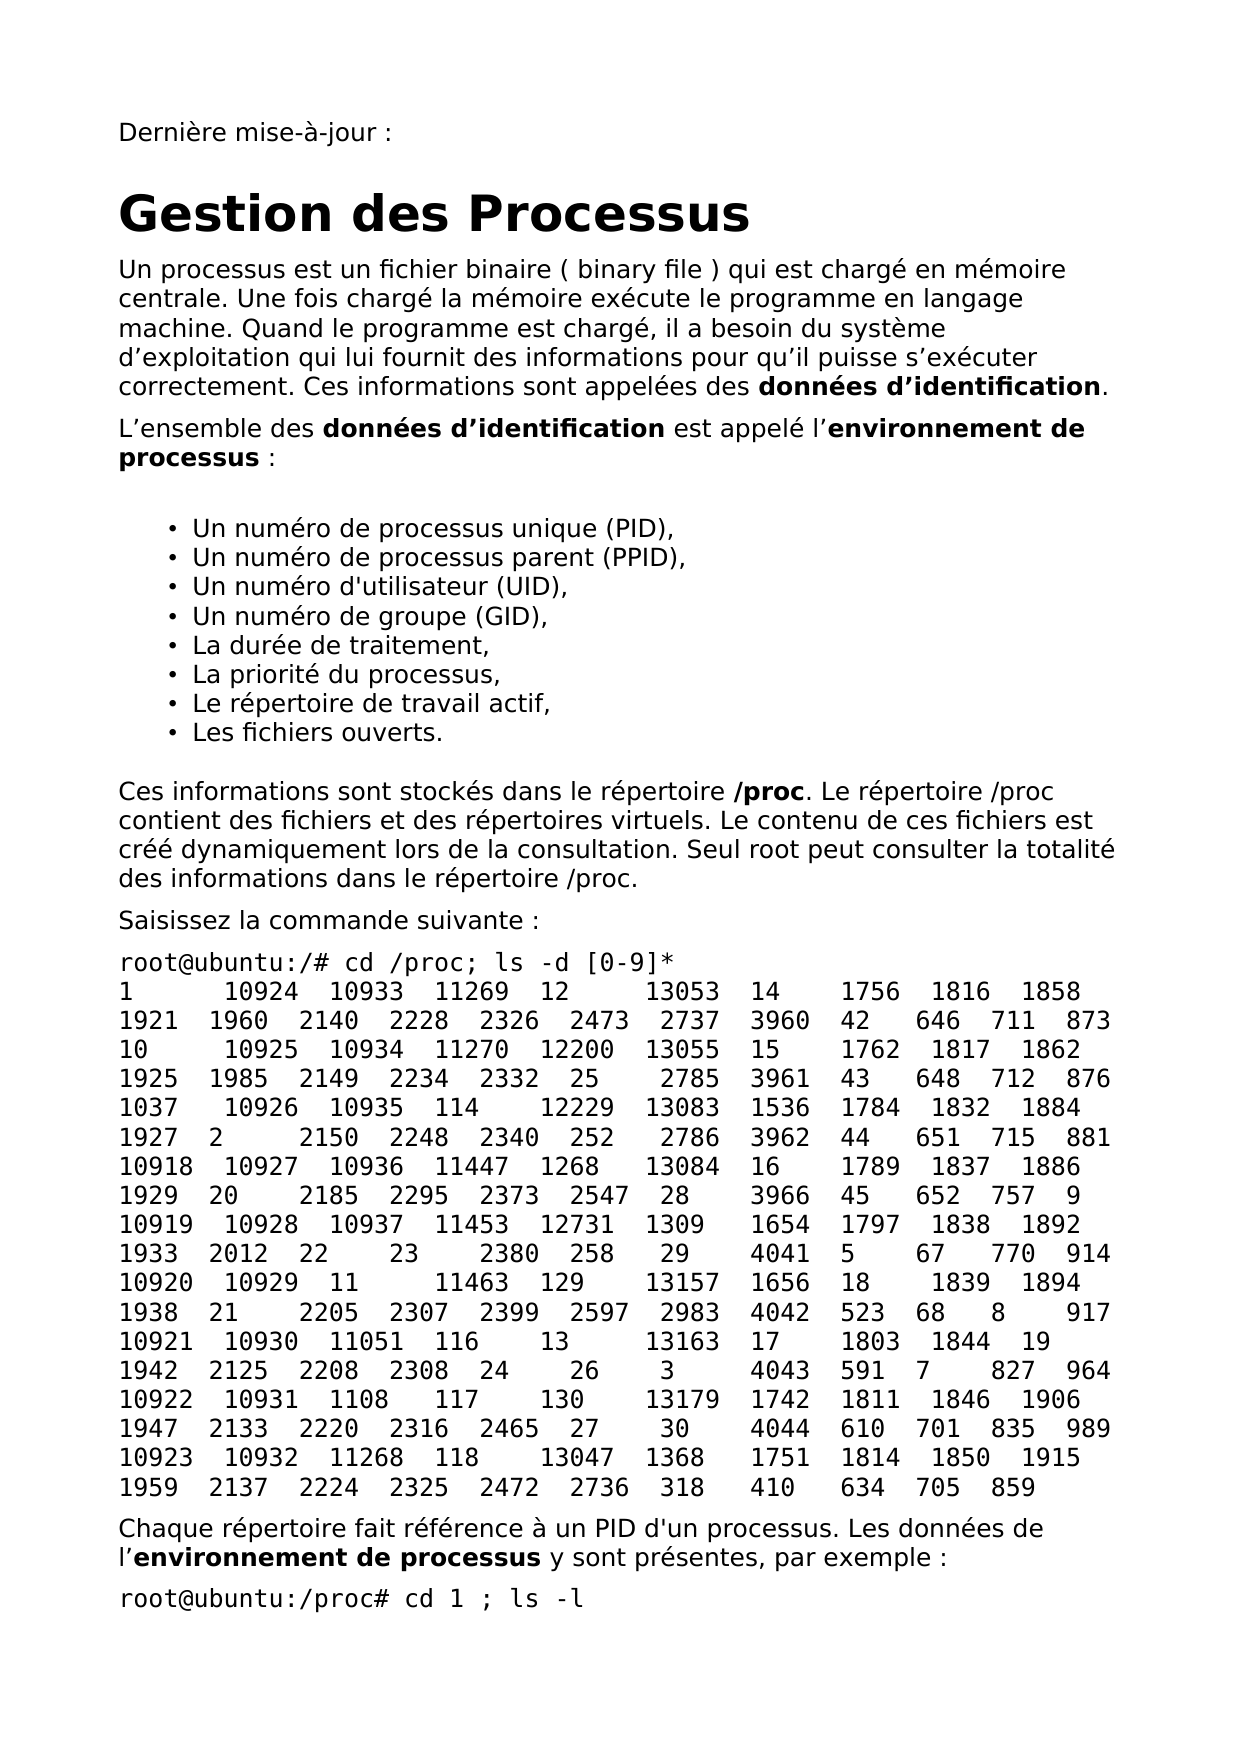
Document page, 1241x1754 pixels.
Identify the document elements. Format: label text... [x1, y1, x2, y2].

text Saisissez la commande suivante : [118, 906, 1122, 935]
text root@ubuntu:/proc# cd 1 ; ls -l [118, 1584, 1122, 1614]
text Ces informations sont stockés dans le répertoire /proc. Le répertoire /proc contient des fichiers et des répertoires virtuels. Le contenu de ces fichiers est créé dynamiquement lors de la consultation. Seul root peut consulter la totalité des informations dans le répertoire /proc. [118, 777, 1122, 894]
list La durée de traitement, [177, 631, 1122, 660]
list Le répertoire de travail actif, [177, 689, 1122, 718]
list Un numéro de groupe (GID), [177, 602, 1122, 631]
text Dernière mise-à-jour : [118, 118, 1122, 147]
text Chaque répertoire fait référence à un PID d'un processus. Les données de l’environnement de processus y sont présentes, par exemple : [118, 1514, 1122, 1572]
list Un numéro de processus unique (PID), [177, 514, 1122, 543]
text L’ensemble des données d’identification est appelé l’environnement de processus : [118, 414, 1122, 472]
list Les fichiers ouverts. [177, 718, 1122, 747]
text Un processus est un fichier binaire ( binary file ) qui est chargé en mémoire centrale. Une fois chargé la mémoire exécute le programme en langage machine. Quand le programme est chargé, il a besoin du système d’exploitation qui lui fournit des informations pour qu’il puisse s’exécuter correctement. Ces informations sont appelées des données d’identification. [118, 256, 1122, 401]
list Un numéro de processus parent (PPID), [177, 543, 1122, 572]
text root@ubuntu:/# cd /proc; ls -d [0-9]* 1 10924 10933 11269 12 13053 14 1756 1816 1858 1921 1960 2140 2228 2326 2473 2737 3960 42 646 711 873 10 10925 10934 11270 12200 13055 15 1762 1817 1862 1925 1985 2149 2234 2332 25 2785 3961 43 648 712 876 1037 10926 10935 114 12229 13083 1536 1784 1832 1884 1927 2 2150 2248 2340 252 2786 3962 44 651 715 881 10918 10927 10936 11447 1268 13084 16 1789 1837 1886 1929 20 2185 2295 2373 2547 28 3966 45 652 757 9 10919 10928 10937 11453 12731 1309 1654 1797 1838 1892 1933 2012 22 23 2380 258 29 4041 5 67 770 914 10920 10929 11 11463 129 13157 1656 18 1839 1894 1938 21 2205 2307 2399 2597 2983 4042 523 68 8 917 10921 10930 11051 116 13 13163 17 1803 1844 19 1942 2125 2208 2308 24 26 3 4043 591 7 827 964 10922 10931 1108 117 130 13179 1742 1811 1846 1906 1947 2133 2220 2316 2465 27 30 4044 610 701 835 989 10923 10932 11268 118 13047 1368 1751 1814 1850 1915 1959 2137 2224 2325 2472 2736 318 410 634 705 859 [118, 948, 1122, 1502]
list La priorité du processus, [177, 660, 1122, 689]
subtitle Gestion des Processus [118, 185, 1122, 243]
list Un numéro d'utilisateur (UID), [177, 572, 1122, 602]
